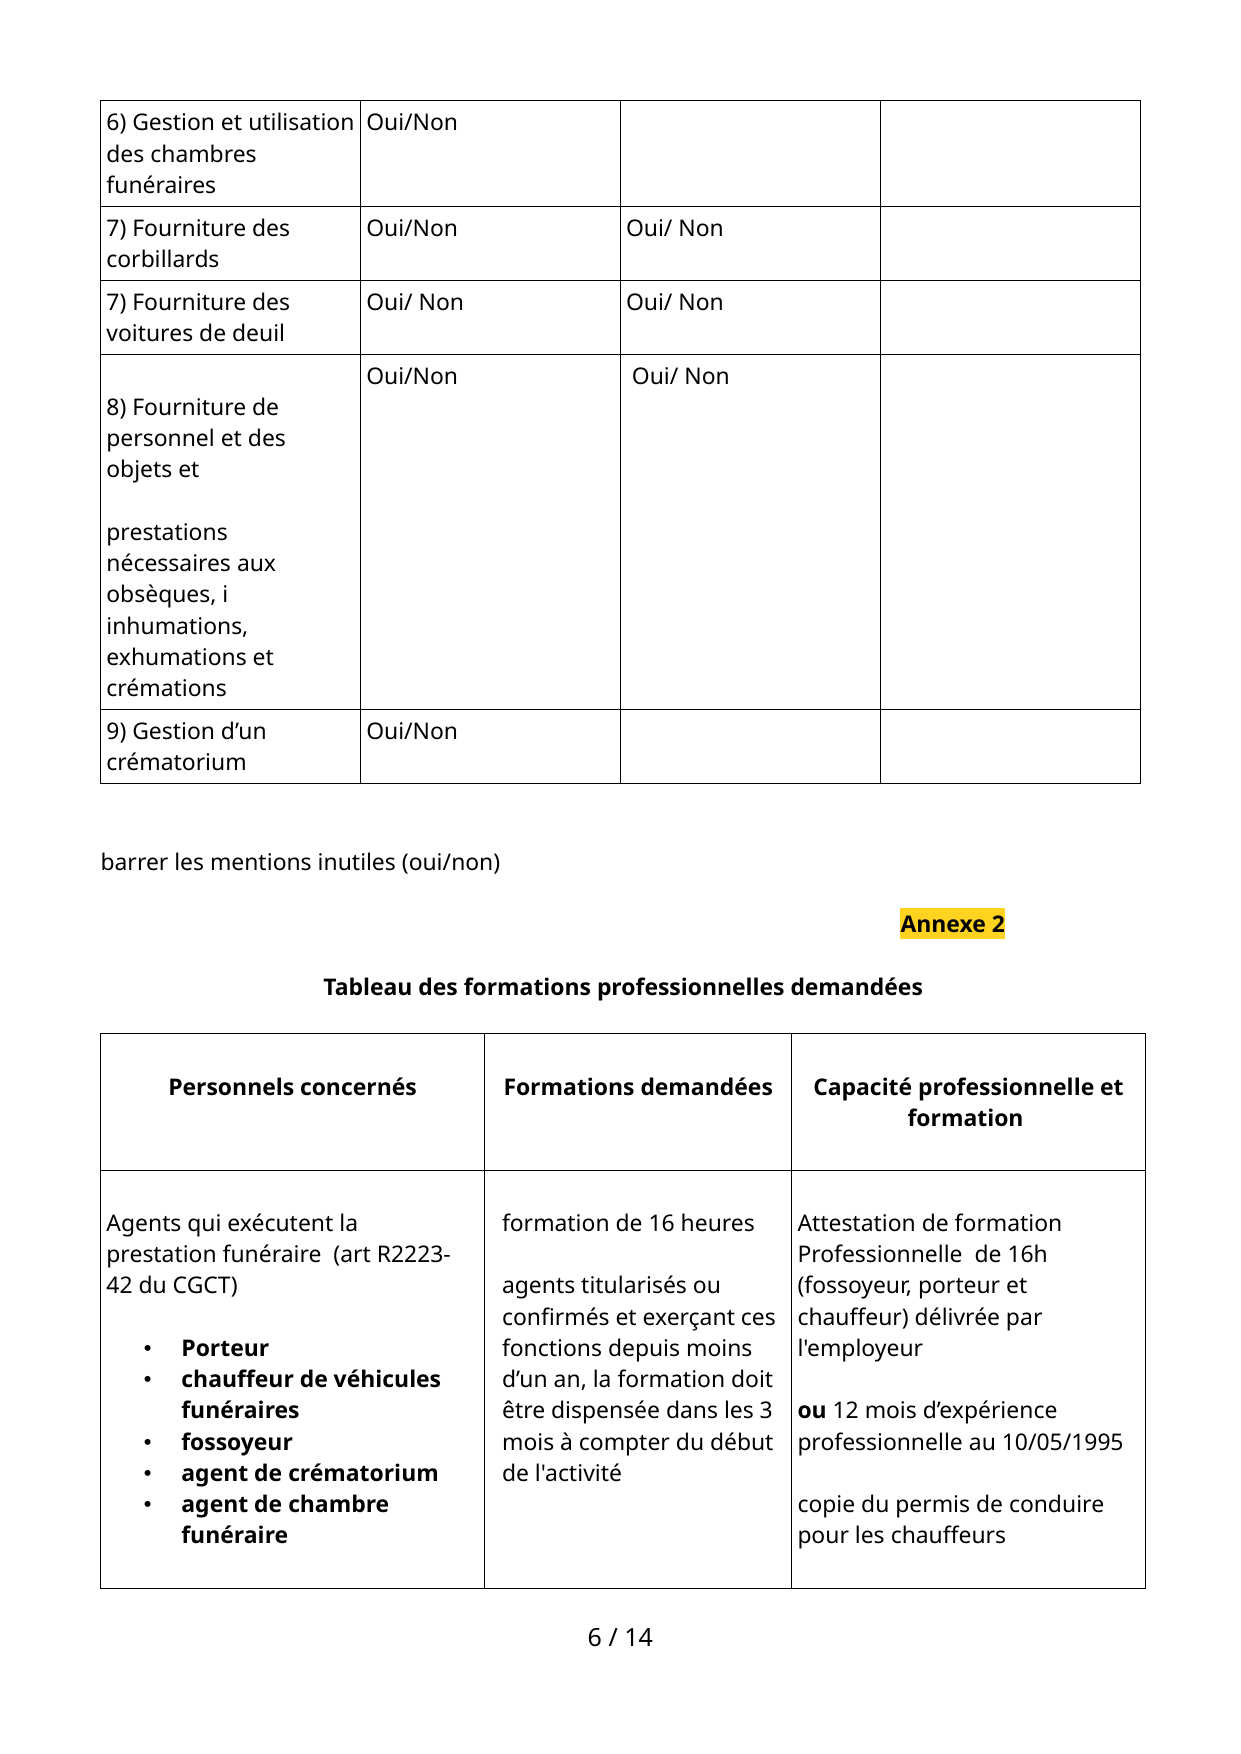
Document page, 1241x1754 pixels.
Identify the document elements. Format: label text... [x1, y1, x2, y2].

table_cell [881, 355, 1140, 709]
table_cell Oui/Non [361, 101, 620, 206]
table_cell Oui/ Non [621, 355, 880, 709]
table_cell Oui/ Non [621, 207, 880, 280]
table_cell Attestation de formation Professionnelle de 16h (fossoyeur, porteur et chauffeur) délivrée par l'employeur ou 12 mois d’expérience professionnelle au 10/05/1995 copie du permis de conduire pour les chauffeurs [792, 1171, 1145, 1588]
table_cell Oui/ Non [361, 281, 620, 354]
table_cell Oui/Non [361, 207, 620, 280]
table_header Capacité professionnelle et formation [792, 1034, 1145, 1170]
text barrer les mentions inutiles (oui/non) [100, 846, 1140, 877]
table_cell 9) Gestion d’un crématorium [101, 710, 360, 783]
text Annexe 2 [100, 908, 1140, 939]
table_cell Oui/Non [361, 355, 620, 709]
table_cell [881, 207, 1140, 280]
table_cell 7) Fourniture des corbillards [101, 207, 360, 280]
table_header Personnels concernés [101, 1034, 484, 1170]
table_cell [881, 281, 1140, 354]
table_cell 6) Gestion et utilisation des chambres funéraires [101, 101, 360, 206]
table_cell 7) Fourniture des voitures de deuil [101, 281, 360, 354]
table_cell 8) Fourniture de personnel et des objets et prestations nécessaires aux obsèques, i inhumations, exhumations et crémations [101, 355, 360, 709]
table_cell Agents qui exécutent la prestation funéraire (art R2223-42 du CGCT) Porteur chauffeur de véhicules funéraires fossoyeur agent de crématorium agent de chambre funéraire [101, 1171, 484, 1588]
table_cell [621, 101, 880, 206]
text Tableau des formations professionnelles demandées [100, 971, 1140, 1002]
table_cell [881, 101, 1140, 206]
table_cell Oui/ Non [621, 281, 880, 354]
table_cell formation de 16 heures agents titularisés ou confirmés et exerçant ces fonctions depuis moins d’un an, la formation doit être dispensée dans les 3 mois à compter du début de l'activité [485, 1171, 791, 1588]
table_cell [881, 710, 1140, 783]
table_cell [621, 710, 880, 783]
table_header Formations demandées [485, 1034, 791, 1170]
table_cell Oui/Non [361, 710, 620, 783]
